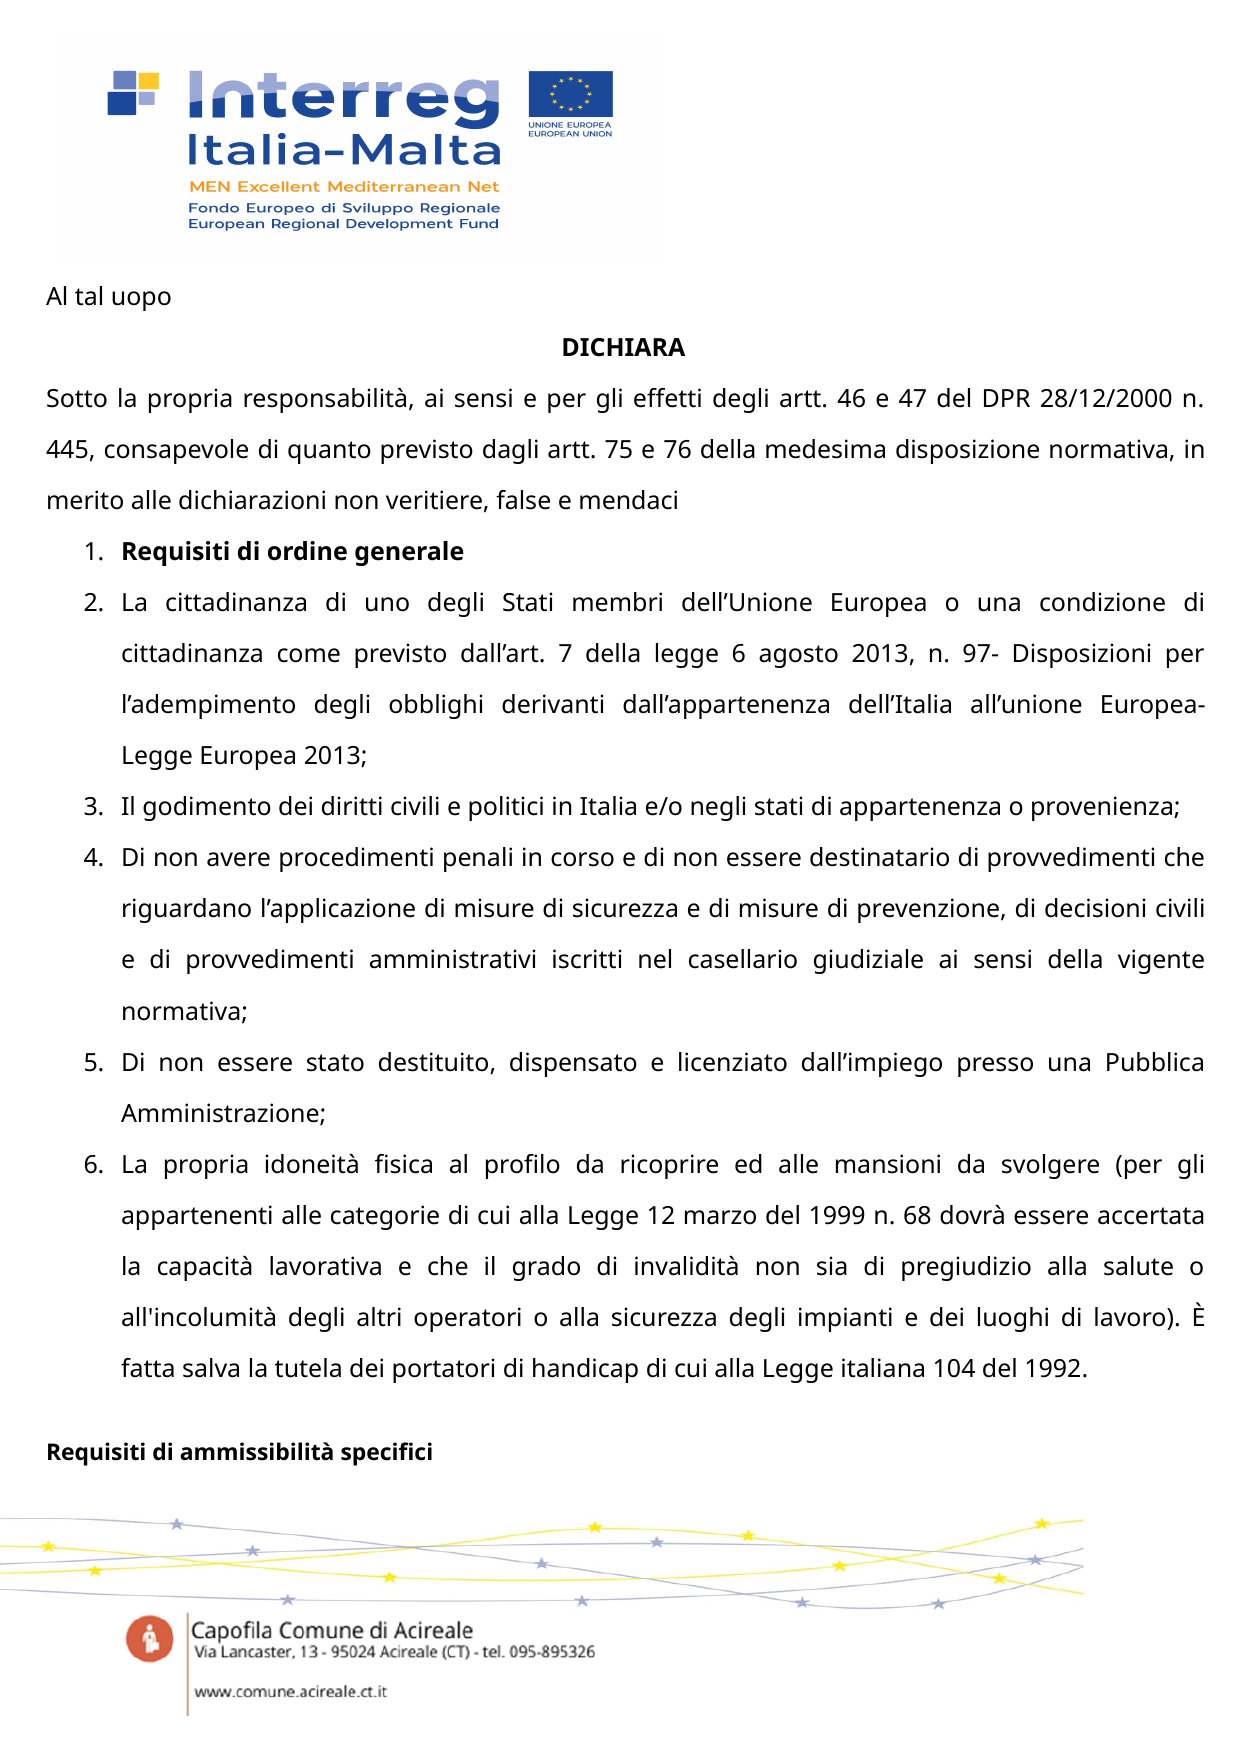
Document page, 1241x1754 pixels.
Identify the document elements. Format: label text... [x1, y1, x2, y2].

list Requisiti di ordine generale [83, 534, 1207, 568]
text DICHIARA [46, 329, 1207, 364]
text Requisiti di ammissibilità specifici [46, 1436, 1207, 1467]
picture [0, 1496, 1084, 1716]
text Sotto la propria responsabilità, ai sensi e per gli effetti degli artt. 46 e 47 del DPR 28/12/2000 n. 445, consapevole di quanto previsto dagli artt. 75 e 76 della medesima disposizione normativa, in merito alle dichiarazioni non veritiere, false e mendaci [46, 381, 1207, 517]
list Il godimento dei diritti civili e politici in Italia e/o negli stati di appartenenza o provenienza; [83, 789, 1207, 823]
list Di non avere procedimenti penali in corso e di non essere destinatario di provvedimenti che riguardano l’applicazione di misure di sicurezza e di misure di prevenzione, di decisioni civili e di provvedimenti amministrativi iscritti nel casellario giudiziale ai sensi della vigente normativa; [83, 840, 1207, 1027]
picture [59, 34, 662, 265]
text Al tal uopo [46, 278, 1207, 313]
list La propria idoneità fisica al profilo da ricoprire ed alle mansioni da svolgere (per gli appartenenti alle categorie di cui alla Legge 12 marzo del 1999 n. 68 dovrà essere accertata la capacità lavorativa e che il grado di invalidità non sia di pregiudizio alla salute o all'incolumità degli altri operatori o alla sicurezza degli impianti e dei luoghi di lavoro). È fatta salva la tutela dei portatori di handicap di cui alla Legge italiana 104 del 1992. [83, 1146, 1207, 1384]
list La cittadinanza di uno degli Stati membri dell’Unione Europea o una condizione di cittadinanza come previsto dall’art. 7 della legge 6 agosto 2013, n. 97- Disposizioni per l’adempimento degli obblighi derivanti dall’appartenenza dell’Italia all’unione Europea- Legge Europea 2013; [83, 585, 1207, 772]
list Di non essere stato destituito, dispensato e licenziato dall’impiego presso una Pubblica Amministrazione; [83, 1044, 1207, 1129]
